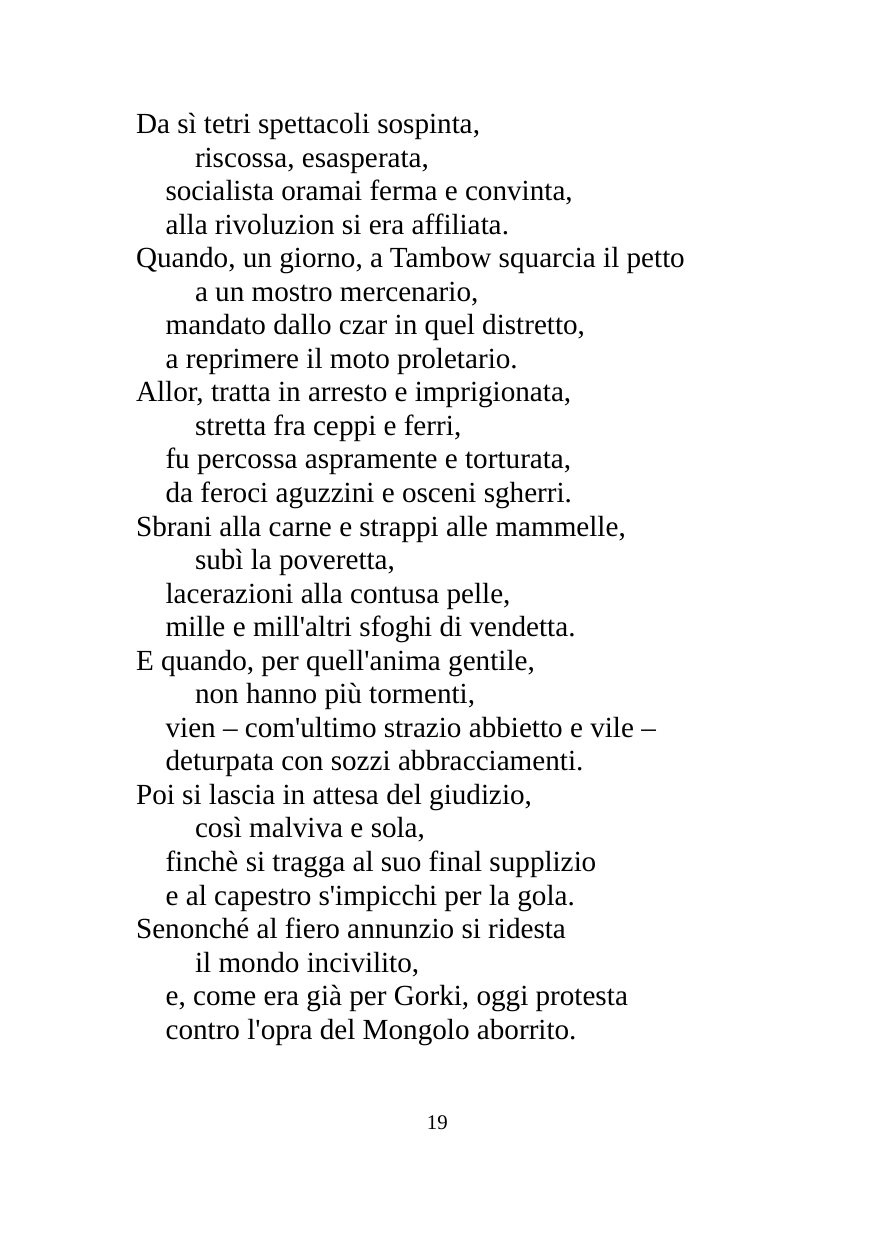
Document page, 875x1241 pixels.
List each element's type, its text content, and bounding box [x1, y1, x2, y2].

text E quando, per quell'anima gentile, [136, 643, 768, 676]
text riscossa, esasperata, socialista oramai ferma e convinta, alla rivoluzion si era affiliata. [165, 140, 768, 240]
text Da sì tetri spettacoli sospinta, [136, 106, 768, 140]
text Quando, un giorno, a Tambow squarcia il petto [136, 240, 768, 274]
text Poi si lascia in attesa del giudizio, [136, 777, 768, 811]
text stretta fra ceppi e ferri, fu percossa aspramente e torturata, da feroci aguzzini e osceni sgherri. [165, 408, 768, 509]
text subì la poveretta, lacerazioni alla contusa pelle, mille e mill'altri sfoghi di vendetta. [165, 542, 768, 643]
text Senonché al fiero annunzio si ridesta [136, 911, 768, 945]
text Sbrani alla carne e strappi alle mammelle, [136, 509, 768, 542]
text non hanno più tormenti, vien – com'ultimo strazio abbietto e vile – deturpata con sozzi abbracciamenti. [165, 676, 768, 777]
text a un mostro mercenario, mandato dallo czar in quel distretto, a reprimere il moto proletario. [165, 274, 768, 374]
text così malviva e sola, finchè si tragga al suo final supplizio e al capestro s'impicchi per la gola. [165, 811, 768, 911]
text il mondo incivilito, e, come era già per Gorki, oggi protesta contro l'opra del Mongolo aborrito. [165, 945, 768, 1045]
text Allor, tratta in arresto e imprigionata, [136, 374, 768, 408]
